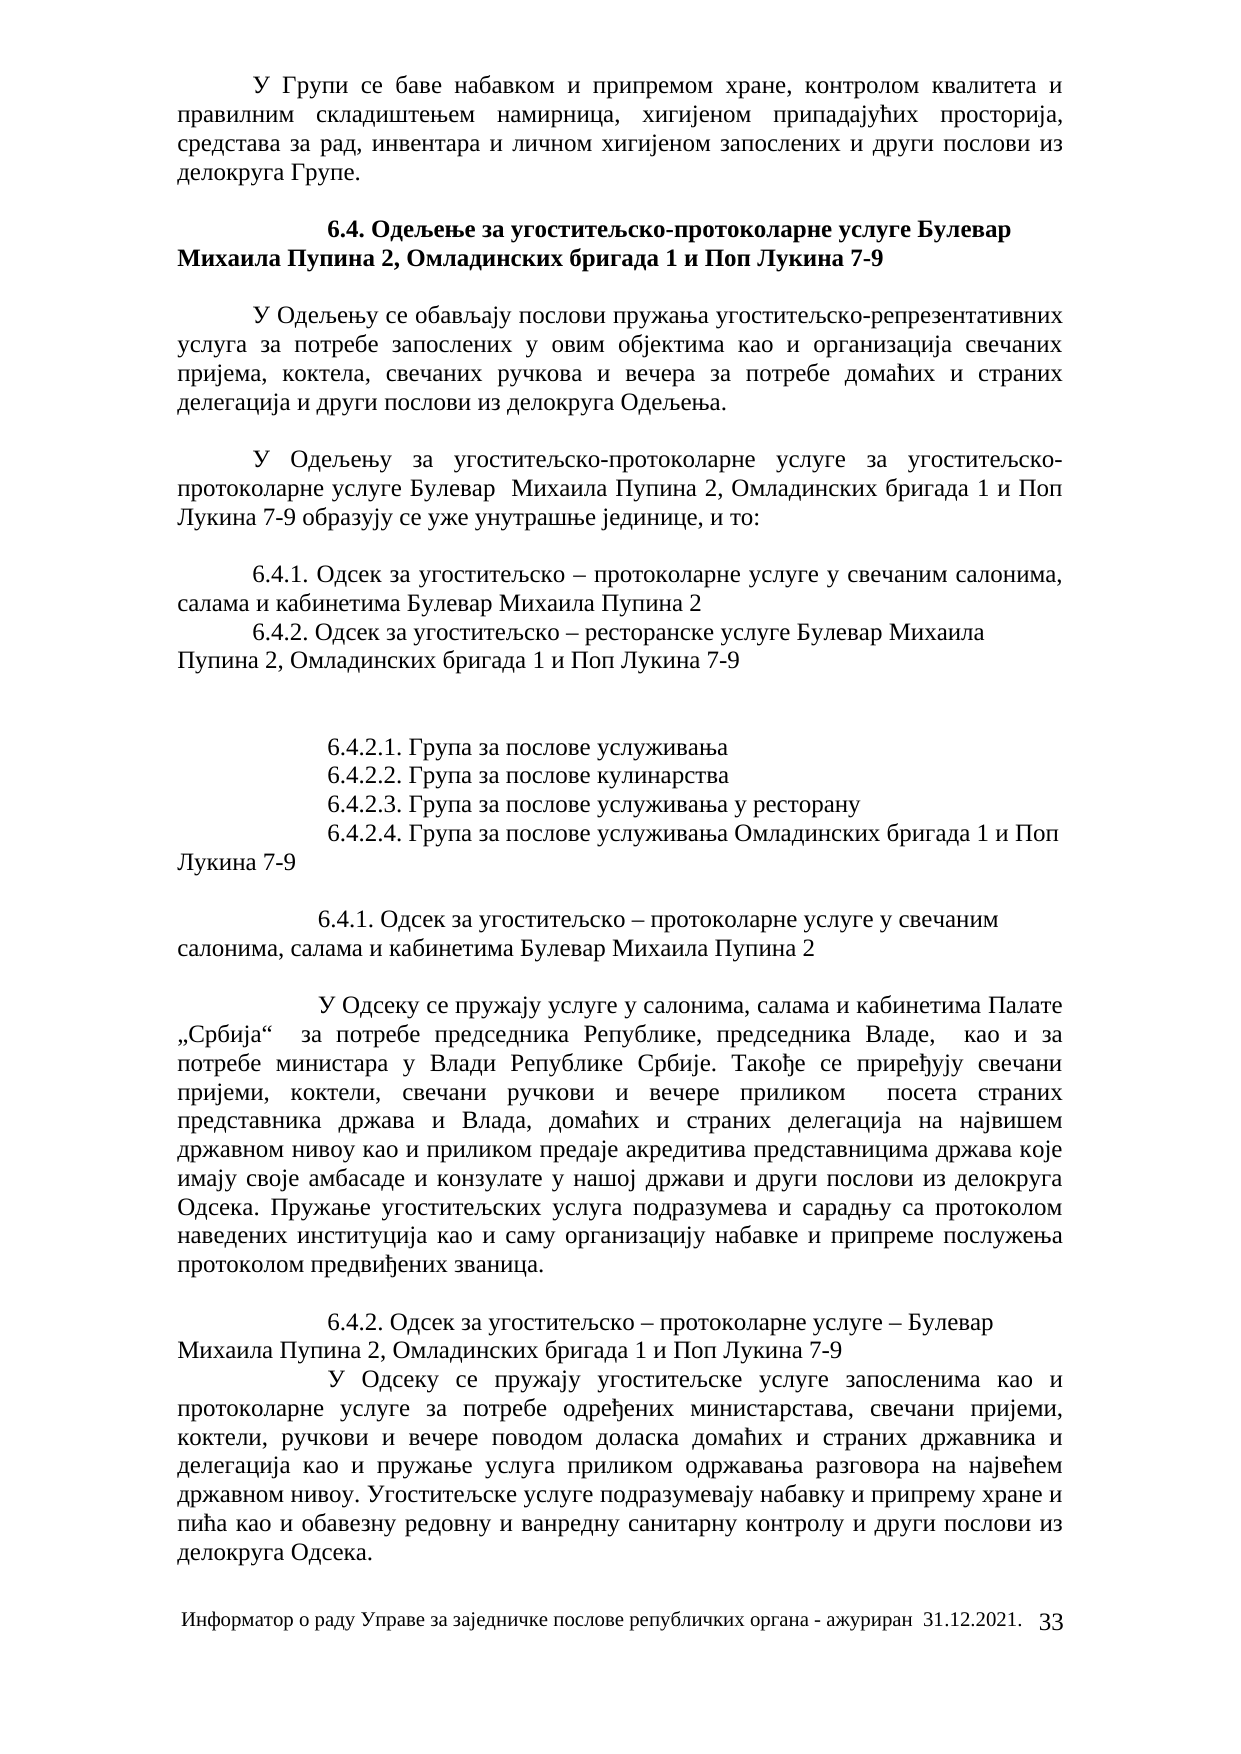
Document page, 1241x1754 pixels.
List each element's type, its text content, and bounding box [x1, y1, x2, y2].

text У Одсеку се пружају услуге у салонима, салама и кабинетима Палате „Србија“ за потребе председника Републике, председника Владе, као и за потребе министара у Влади Републике Србије. Такође се приређују свечани пријеми, коктели, свечани ручкови и вечере приликом посета страних представника држава и Влада, домаћих и страних делегација на највишем државном нивоу као и приликом предаје акредитива представницима држава које имају своје амбасаде и конзулате у нашој држави и други послови из делокруга Одсека. Пружање угоститељских услуга подразумева и сарадњу са протоколом наведених институција као и саму организацију набавке и припреме послужења протоколом предвиђених званица. [177, 991, 1063, 1278]
text 6.4.2.2. Група за послове кулинарства [177, 761, 1063, 789]
text У Одељењу за угоститељско-протоколарне услуге за угоститељско-протоколарне услуге Булевар Михаила Пупина 2, Омладинских бригада 1 и Поп Лукина 7-9 образују се уже унутрашње јединице, и то: [177, 444, 1063, 531]
text 6.4.2.1. Група за послове услуживања [177, 732, 1063, 761]
text У Групи се баве набавком и припремом хране, контролом квалитета и правилним складиштењем намирница, хигијеном припадајућих просторија, средстава за рад, инвентара и личном хигијеном запослених и други послови из делокруга Групе. [177, 71, 1063, 186]
text 6.4.2.3. Група за послове услуживања у ресторану [177, 789, 1063, 818]
text У Одељењу се обављају послови пружања угоститељско-репрезентативних услуга за потребе запослених у овим објектима као и организација свечаних пријема, коктела, свечаних ручкова и вечера за потребе домаћих и страних делегација и други послови из делокруга Одељења. [177, 301, 1063, 416]
text 6.4. Одељење за угоститељско-протоколарне услуге Булевар Михаила Пупина 2, Омладинских бригада 1 и Поп Лукина 7-9 [177, 214, 1063, 272]
text 6.4.1. Одсек за угоститељско – протоколарне услуге у свечаним салонима, салама и кабинетима Булевар Михаила Пупина 2 [177, 904, 1063, 962]
text 6.4.1. Одсек за угоститељско – протоколарне услуге у свечаним салонима, салама и кабинетима Булевар Михаила Пупина 2 [177, 559, 1063, 617]
text 6.4.2.4. Група за послове услуживања Омладинских бригада 1 и Поп Лукина 7-9 [177, 818, 1063, 876]
text У Одсеку се пружају угоститељске услуге запосленима као и протоколарне услуге за потребе одређених министарстава, свечани пријеми, коктели, ручкови и вечере поводом доласка домаћих и страних државника и делегација као и пружање услуга приликом одржавања разговора на највећем државном нивоу. Угоститељске услуге подразумевају набавку и припрему хране и пића као и обавезну редовну и ванредну санитарну контролу и други послови из делокруга Одсека. [177, 1364, 1063, 1566]
text 6.4.2. Одсек за угоститељско – протоколарне услуге – Булевар Михаила Пупина 2, Омладинских бригада 1 и Поп Лукина 7-9 [177, 1307, 1063, 1364]
text 6.4.2. Одсек за угоститељско – ресторанске услуге Булевар Михаила Пупина 2, Омладинских бригада 1 и Поп Лукина 7-9 [177, 617, 1063, 674]
